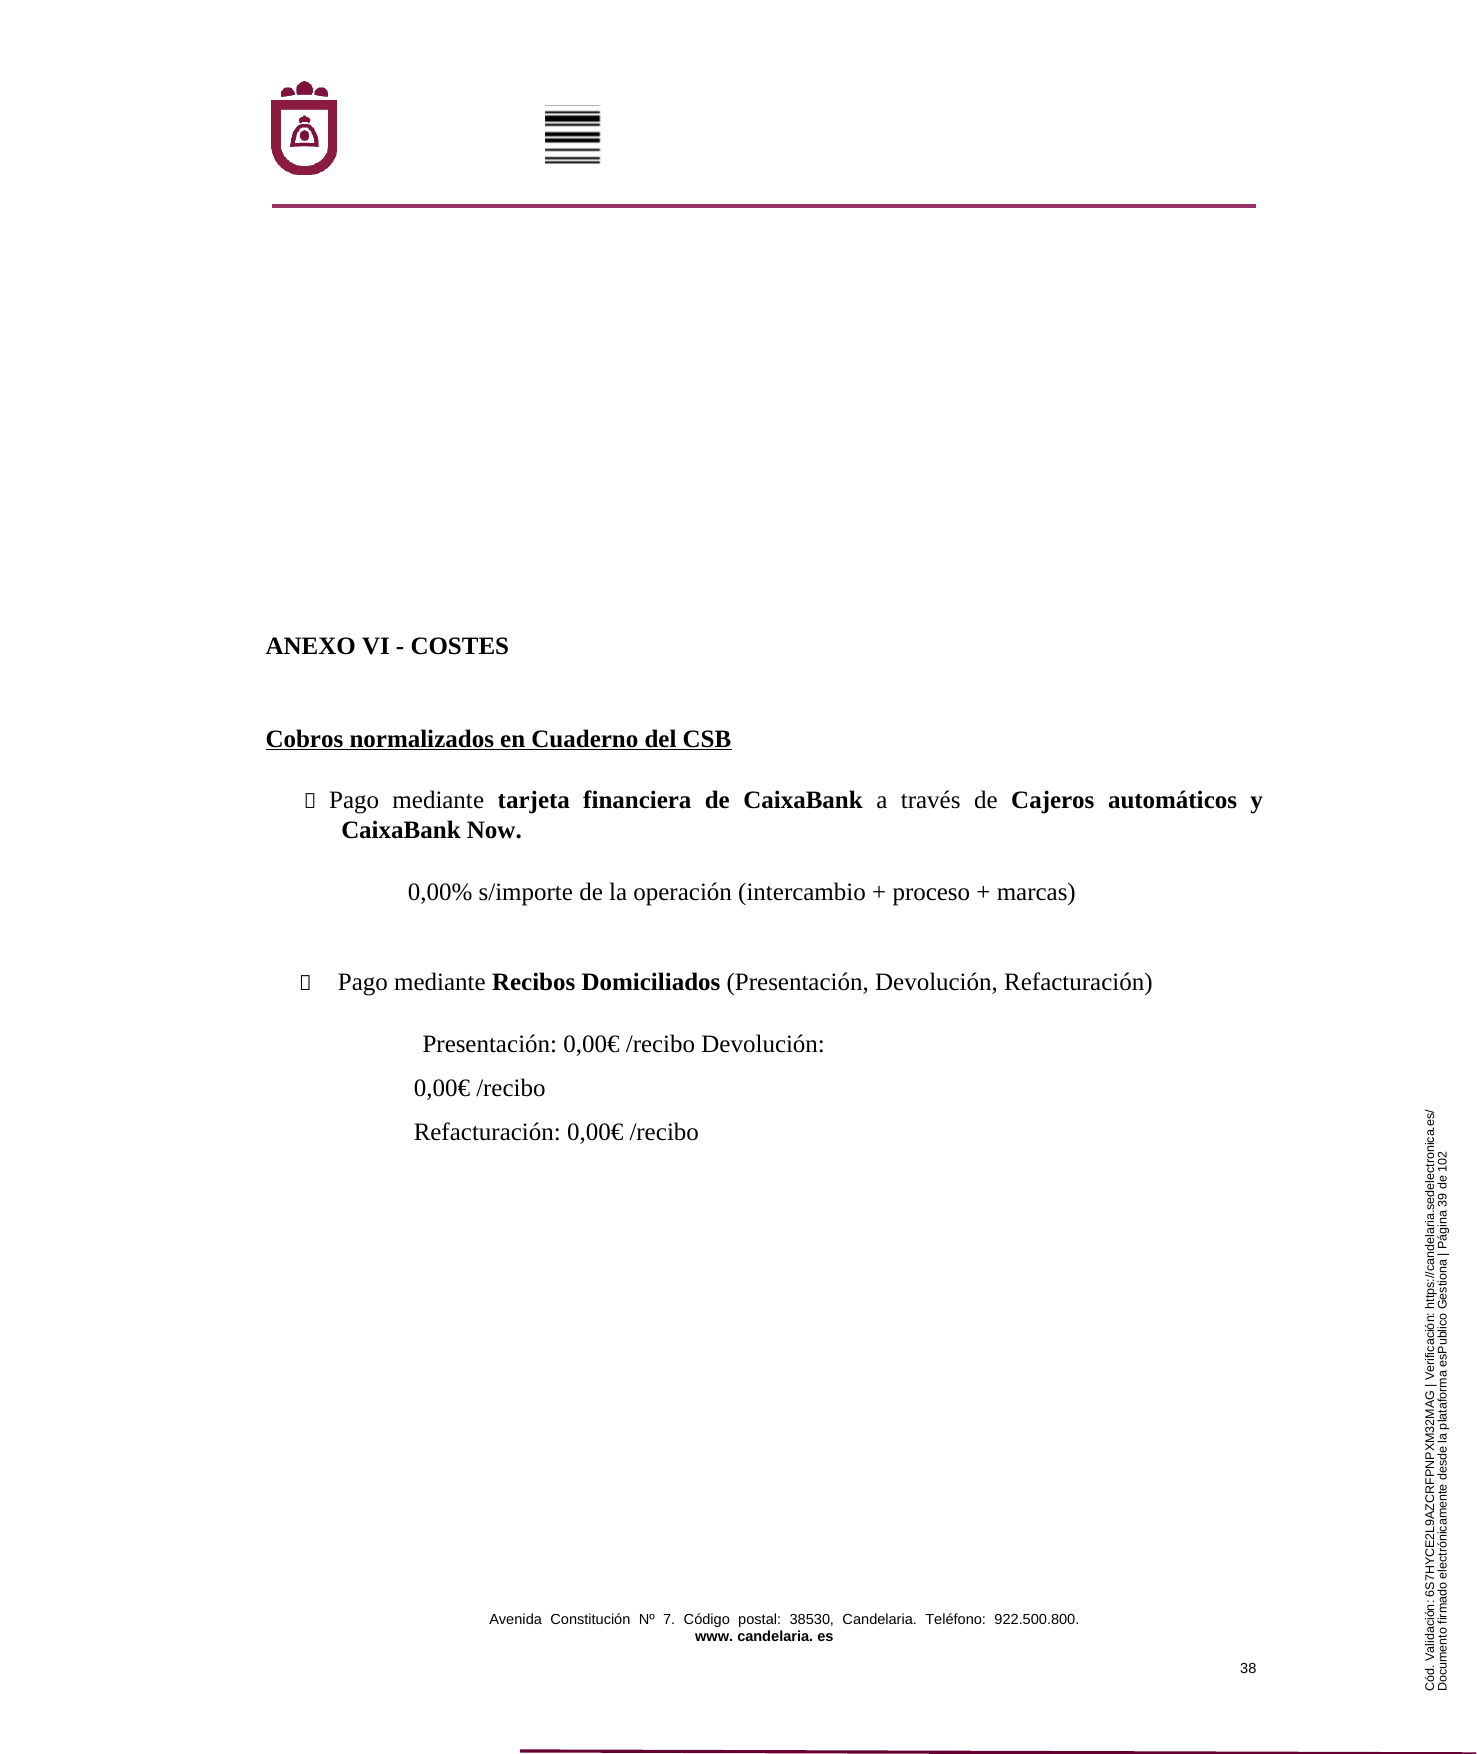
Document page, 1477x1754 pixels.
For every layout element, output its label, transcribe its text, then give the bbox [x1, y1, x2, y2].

subtitle Cobros normalizados en Cuaderno del CSB [265, 724, 1269, 752]
text Presentación: 0,00€ /recibo Devolución: 0,00€ /recibo [341, 1029, 825, 1102]
text  Pago mediante Recibos Domiciliados (Presentación, Devolución, Refacturación) [251, 967, 1269, 996]
text Refacturación: 0,00€ /recibo [413, 1117, 1263, 1146]
subtitle 0,00% s/importe de la operación (intercambio + proceso + marcas) [252, 877, 1244, 906]
subtitle ANEXO VI - COSTES [265, 631, 1263, 660]
text  Pago mediante tarjeta financiera de CaixaBank a través de Cajeros automáticos y CaixaBank Now. [303, 785, 1263, 844]
